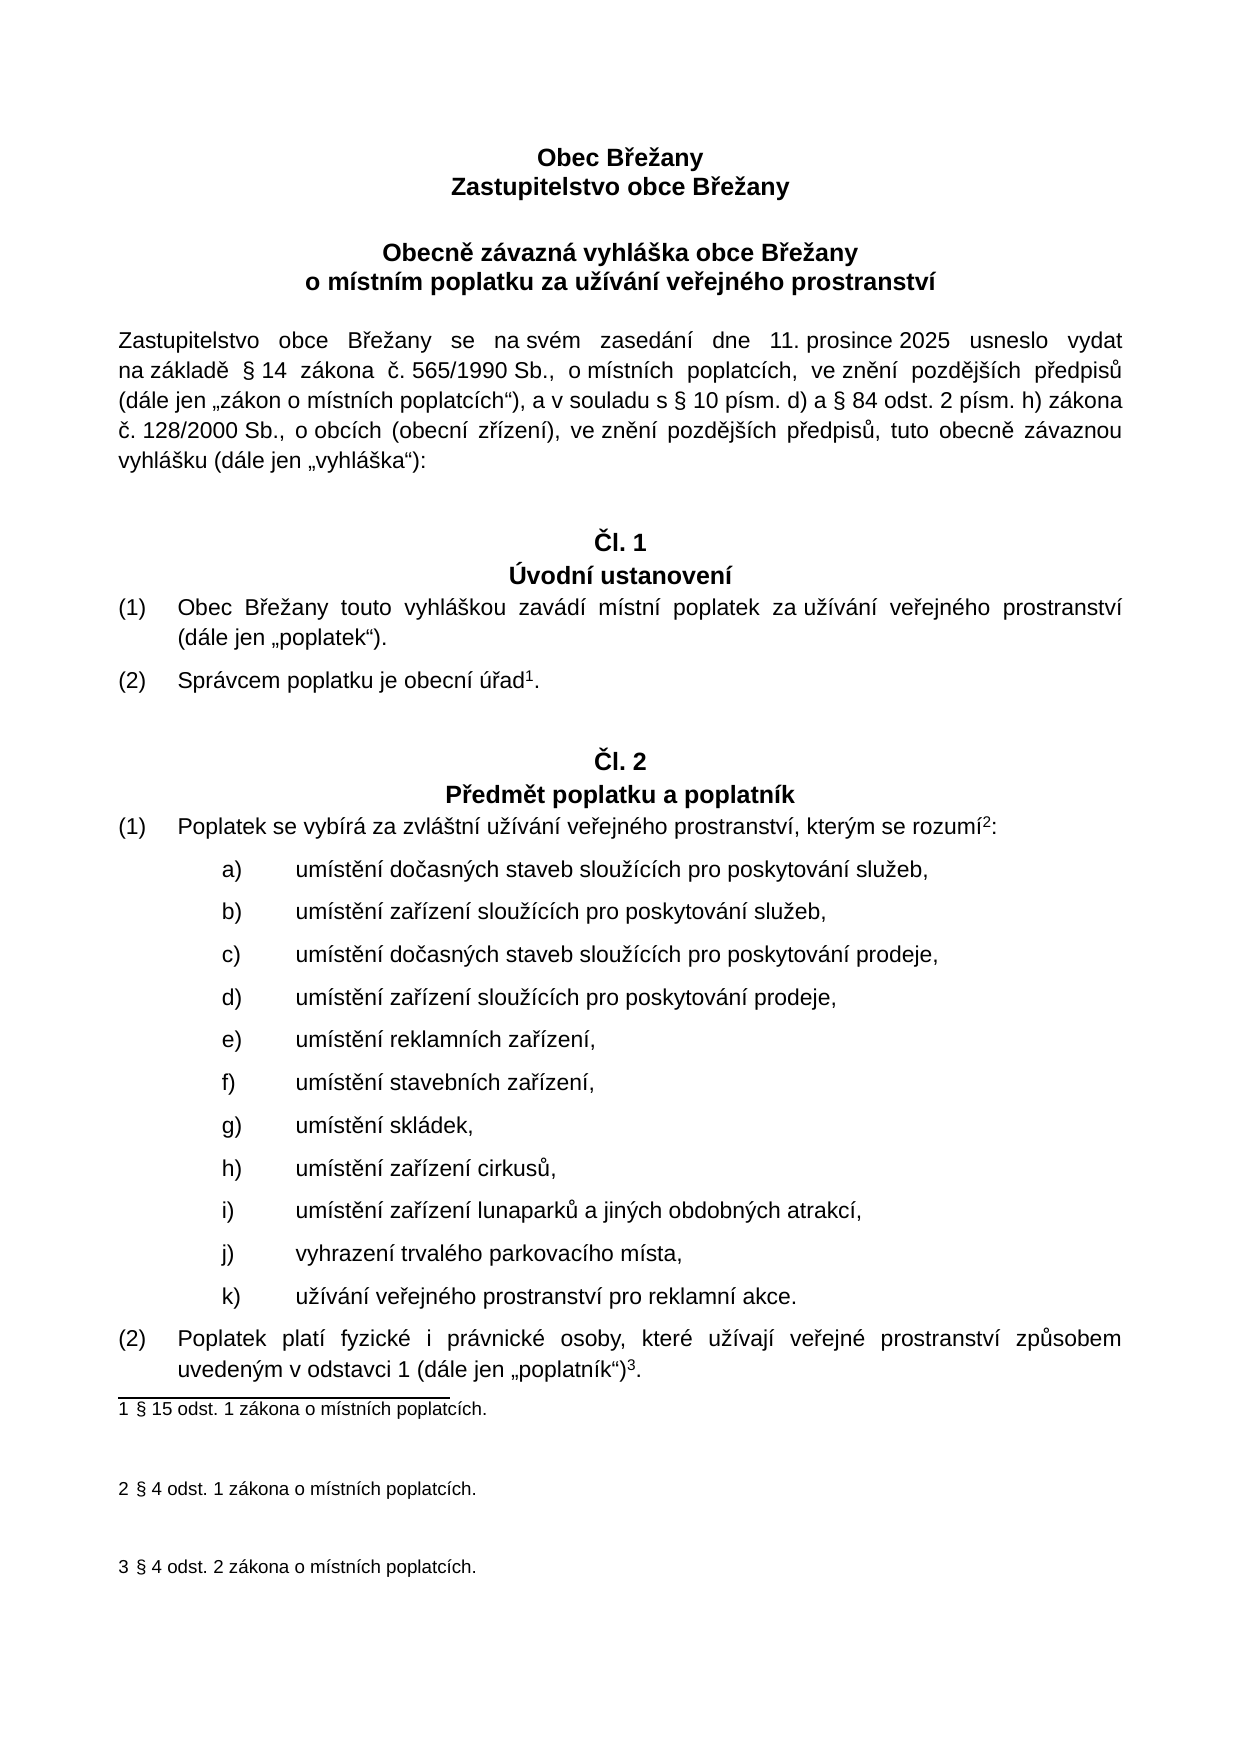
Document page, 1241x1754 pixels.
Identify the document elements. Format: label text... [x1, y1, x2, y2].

subtitle Čl. 1 Úvodní ustanovení [118, 528, 1122, 589]
list Obec Břežany touto vyhláškou zavádí místní poplatek za užívání veřejného prostranství (dále jen „poplatek“). [118, 594, 1122, 650]
subtitle Čl. 2 Předmět poplatku a poplatník [118, 747, 1122, 809]
list umístění reklamních zařízení, [222, 1026, 1122, 1053]
list § 4 odst. 2 zákona o místních poplatcích. [118, 1556, 1122, 1578]
text Zastupitelstvo obce Břežany se na svém zasedání dne 11. prosince 2025 usneslo vydat na základě § 14 zákona č. 565/1990 Sb., o místních poplatcích, ve znění pozdějších předpisů (dále jen „zákon o místních poplatcích“), a v souladu s § 10 písm. d) a § 84 odst. 2 písm. h) zákona č. 128/2000 Sb., o obcích (obecní zřízení), ve znění pozdějších předpisů, tuto obecně závaznou vyhlášku (dále jen „vyhláška“): [118, 327, 1122, 474]
list Správcem poplatku je obecní úřad. [118, 667, 1122, 693]
list umístění zařízení cirkusů, [222, 1154, 1122, 1181]
list umístění dočasných staveb sloužících pro poskytování služeb, [222, 856, 1122, 882]
text Obec Břežany Zastupitelstvo obce Břežany [118, 143, 1122, 201]
list Poplatek platí fyzické i právnické osoby, které užívají veřejné prostranství způsobem uvedeným v odstavci 1 (dále jen „poplatník“). [118, 1325, 1122, 1382]
list umístění skládek, [222, 1112, 1122, 1138]
list § 15 odst. 1 zákona o místních poplatcích. [118, 1398, 1122, 1420]
list umístění dočasných staveb sloužících pro poskytování prodeje, [222, 941, 1122, 967]
list umístění zařízení sloužících pro poskytování prodeje, [222, 984, 1122, 1010]
list užívání veřejného prostranství pro reklamní akce. [222, 1283, 1122, 1309]
subtitle Obecně závazná vyhláška obce Břežany o místním poplatku za užívání veřejného prostranství [118, 238, 1122, 295]
list § 4 odst. 1 zákona o místních poplatcích. [118, 1477, 1122, 1499]
list umístění stavebních zařízení, [222, 1069, 1122, 1096]
list umístění zařízení sloužících pro poskytování služeb, [222, 898, 1122, 925]
list Poplatek se vybírá za zvláštní užívání veřejného prostranství, kterým se rozumí: [118, 813, 1122, 839]
list umístění zařízení lunaparků a jiných obdobných atrakcí, [222, 1197, 1122, 1224]
list vyhrazení trvalého parkovacího místa, [222, 1240, 1122, 1266]
